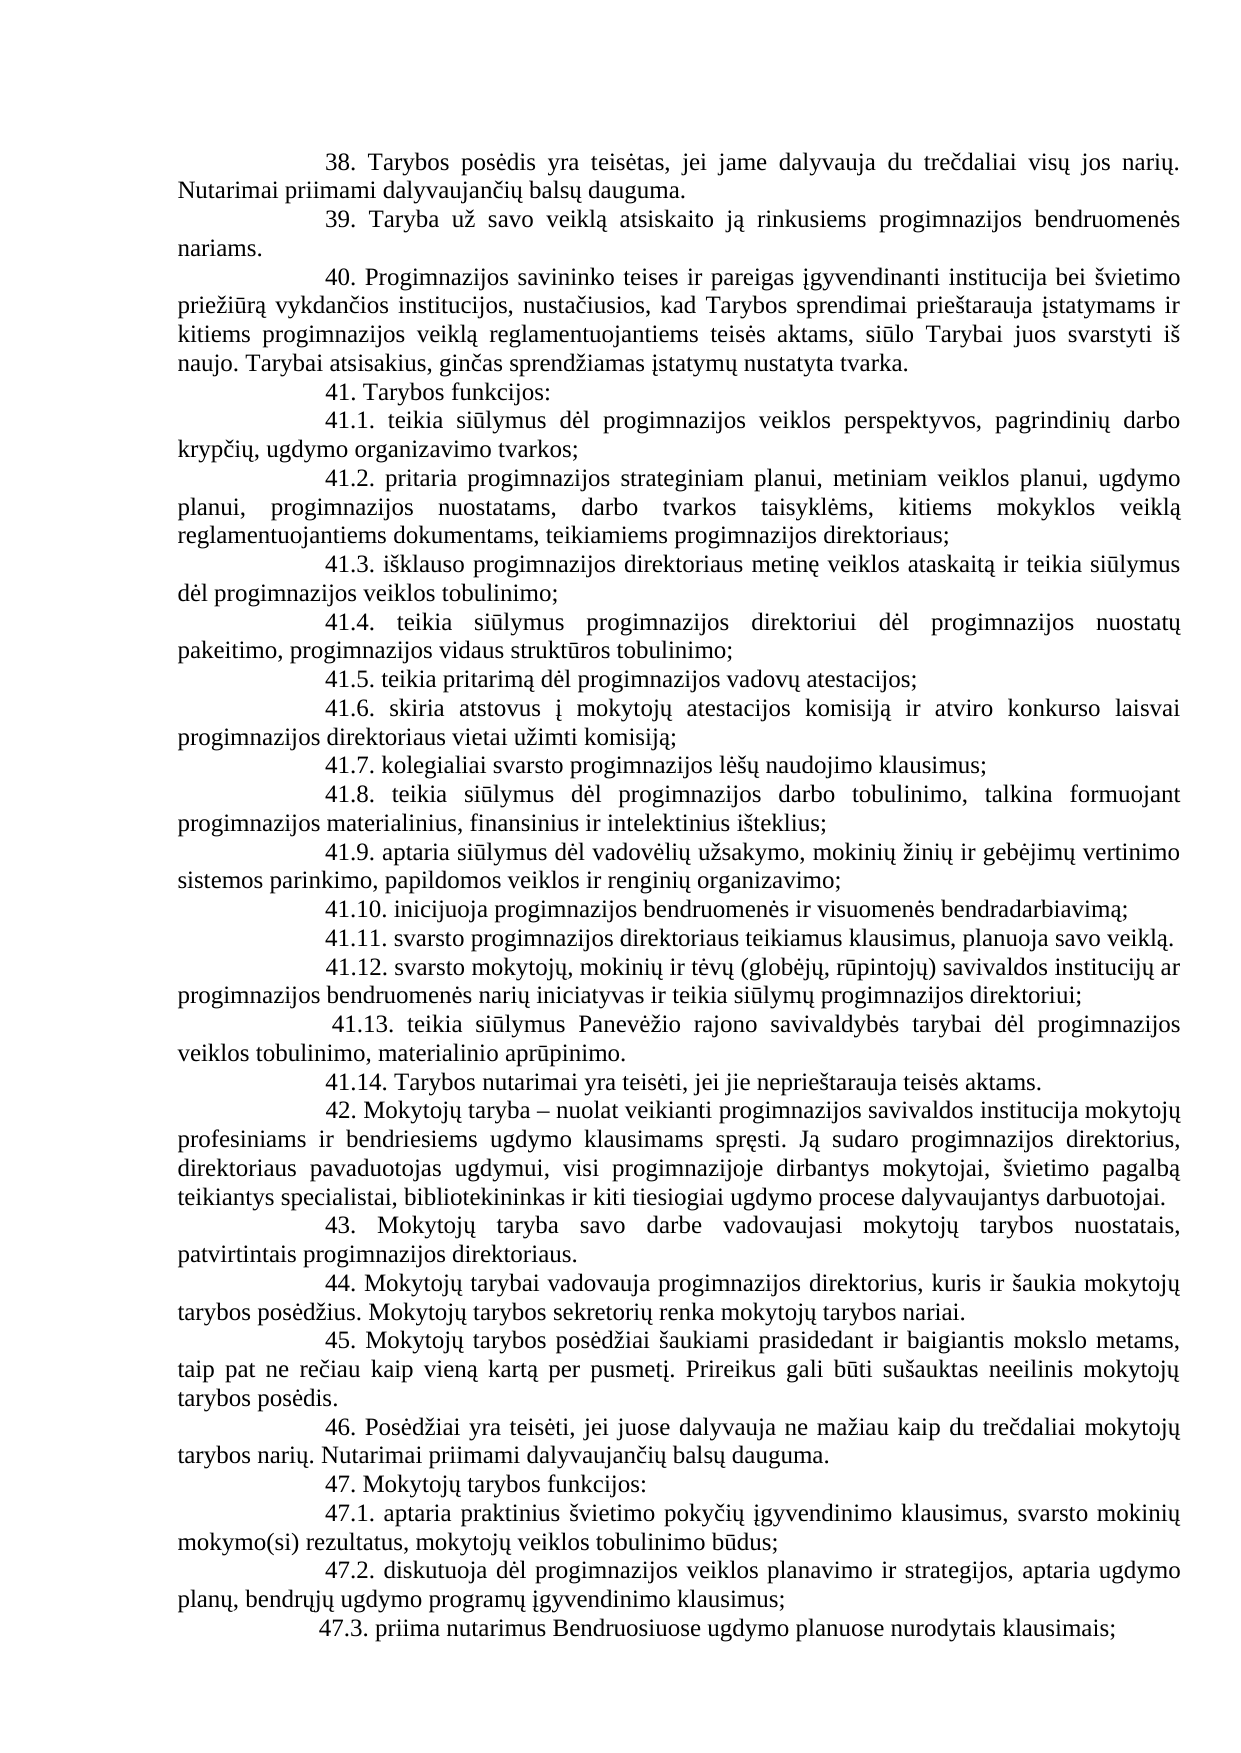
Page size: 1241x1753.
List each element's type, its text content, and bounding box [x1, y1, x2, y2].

text 41.10. inicijuoja progimnazijos bendruomenės ir visuomenės bendradarbiavimą; [177, 894, 1181, 923]
text 40. Progimnazijos savininko teises ir pareigas įgyvendinanti institucija bei švietimo priežiūrą vykdančios institucijos, nustačiusios, kad Tarybos sprendimai prieštarauja įstatymams ir kitiems progimnazijos veiklą reglamentuojantiems teisės aktams, siūlo Tarybai juos svarstyti iš naujo. Tarybai atsisakius, ginčas sprendžiamas įstatymų nustatyta tvarka. [177, 262, 1181, 377]
text 46. Posėdžiai yra teisėti, jei juose dalyvauja ne mažiau kaip du trečdaliai mokytojų tarybos narių. Nutarimai priimami dalyvaujančių balsų dauguma. [177, 1412, 1181, 1469]
text 44. Mokytojų tarybai vadovauja progimnazijos direktorius, kuris ir šaukia mokytojų tarybos posėdžius. Mokytojų tarybos sekretorių renka mokytojų tarybos nariai. [177, 1268, 1181, 1326]
text 47.3. priima nutarimus Bendruosiuose ugdymo planuose nurodytais klausimais; [177, 1613, 1181, 1642]
text 39. Taryba už savo veiklą atsiskaito ją rinkusiems progimnazijos bendruomenės nariams. [177, 204, 1181, 262]
text 41.4. teikia siūlymus progimnazijos direktoriui dėl progimnazijos nuostatų pakeitimo, progimnazijos vidaus struktūros tobulinimo; [177, 607, 1181, 664]
text 41.9. aptaria siūlymus dėl vadovėlių užsakymo, mokinių žinių ir gebėjimų vertinimo sistemos parinkimo, papildomos veiklos ir renginių organizavimo; [177, 837, 1181, 894]
text 43. Mokytojų taryba savo darbe vadovaujasi mokytojų tarybos nuostatais, patvirtintais progimnazijos direktoriaus. [177, 1211, 1181, 1268]
text 41.12. svarsto mokytojų, mokinių ir tėvų (globėjų, rūpintojų) savivaldos institucijų ar progimnazijos bendruomenės narių iniciatyvas ir teikia siūlymų progimnazijos direktoriui; [177, 952, 1181, 1009]
text 42. Mokytojų taryba – nuolat veikianti progimnazijos savivaldos institucija mokytojų profesiniams ir bendriesiems ugdymo klausimams spręsti. Ją sudaro progimnazijos direktorius, direktoriaus pavaduotojas ugdymui, visi progimnazijoje dirbantys mokytojai, švietimo pagalbą teikiantys specialistai, bibliotekininkas ir kiti tiesiogiai ugdymo procese dalyvaujantys darbuotojai. [177, 1096, 1181, 1211]
text 41.2. pritaria progimnazijos strateginiam planui, metiniam veiklos planui, ugdymo planui, progimnazijos nuostatams, darbo tvarkos taisyklėms, kitiems mokyklos veiklą reglamentuojantiems dokumentams, teikiamiems progimnazijos direktoriaus; [177, 463, 1181, 549]
text 41.8. teikia siūlymus dėl progimnazijos darbo tobulinimo, talkina formuojant progimnazijos materialinius, finansinius ir intelektinius išteklius; [177, 779, 1181, 837]
text 41.6. skiria atstovus į mokytojų atestacijos komisiją ir atviro konkurso laisvai progimnazijos direktoriaus vietai užimti komisiją; [177, 693, 1181, 751]
text 41.7. kolegialiai svarsto progimnazijos lėšų naudojimo klausimus; [177, 751, 1181, 779]
text 41.5. teikia pritarimą dėl progimnazijos vadovų atestacijos; [177, 664, 1181, 693]
text 41.3. išklauso progimnazijos direktoriaus metinę veiklos ataskaitą ir teikia siūlymus dėl progimnazijos veiklos tobulinimo; [177, 549, 1181, 607]
text 45. Mokytojų tarybos posėdžiai šaukiami prasidedant ir baigiantis mokslo metams, taip pat ne rečiau kaip vieną kartą per pusmetį. Prireikus gali būti sušauktas neeilinis mokytojų tarybos posėdis. [177, 1326, 1181, 1412]
text 41.13. teikia siūlymus Panevėžio rajono savivaldybės tarybai dėl progimnazijos veiklos tobulinimo, materialinio aprūpinimo. [177, 1009, 1181, 1067]
text 41.14. Tarybos nutarimai yra teisėti, jei jie neprieštarauja teisės aktams. [177, 1067, 1181, 1096]
text 47. Mokytojų tarybos funkcijos: [177, 1469, 1181, 1498]
text 41.11. svarsto progimnazijos direktoriaus teikiamus klausimus, planuoja savo veiklą. [177, 923, 1181, 952]
text 47.1. aptaria praktinius švietimo pokyčių įgyvendinimo klausimus, svarsto mokinių mokymo(si) rezultatus, mokytojų veiklos tobulinimo būdus; [177, 1498, 1181, 1556]
text 41.1. teikia siūlymus dėl progimnazijos veiklos perspektyvos, pagrindinių darbo krypčių, ugdymo organizavimo tvarkos; [177, 406, 1181, 463]
text 38. Tarybos posėdis yra teisėtas, jei jame dalyvauja du trečdaliai visų jos narių. Nutarimai priimami dalyvaujančių balsų dauguma. [177, 147, 1181, 204]
text 41. Tarybos funkcijos: [177, 377, 1181, 406]
text 47.2. diskutuoja dėl progimnazijos veiklos planavimo ir strategijos, aptaria ugdymo planų, bendrųjų ugdymo programų įgyvendinimo klausimus; [177, 1556, 1181, 1613]
